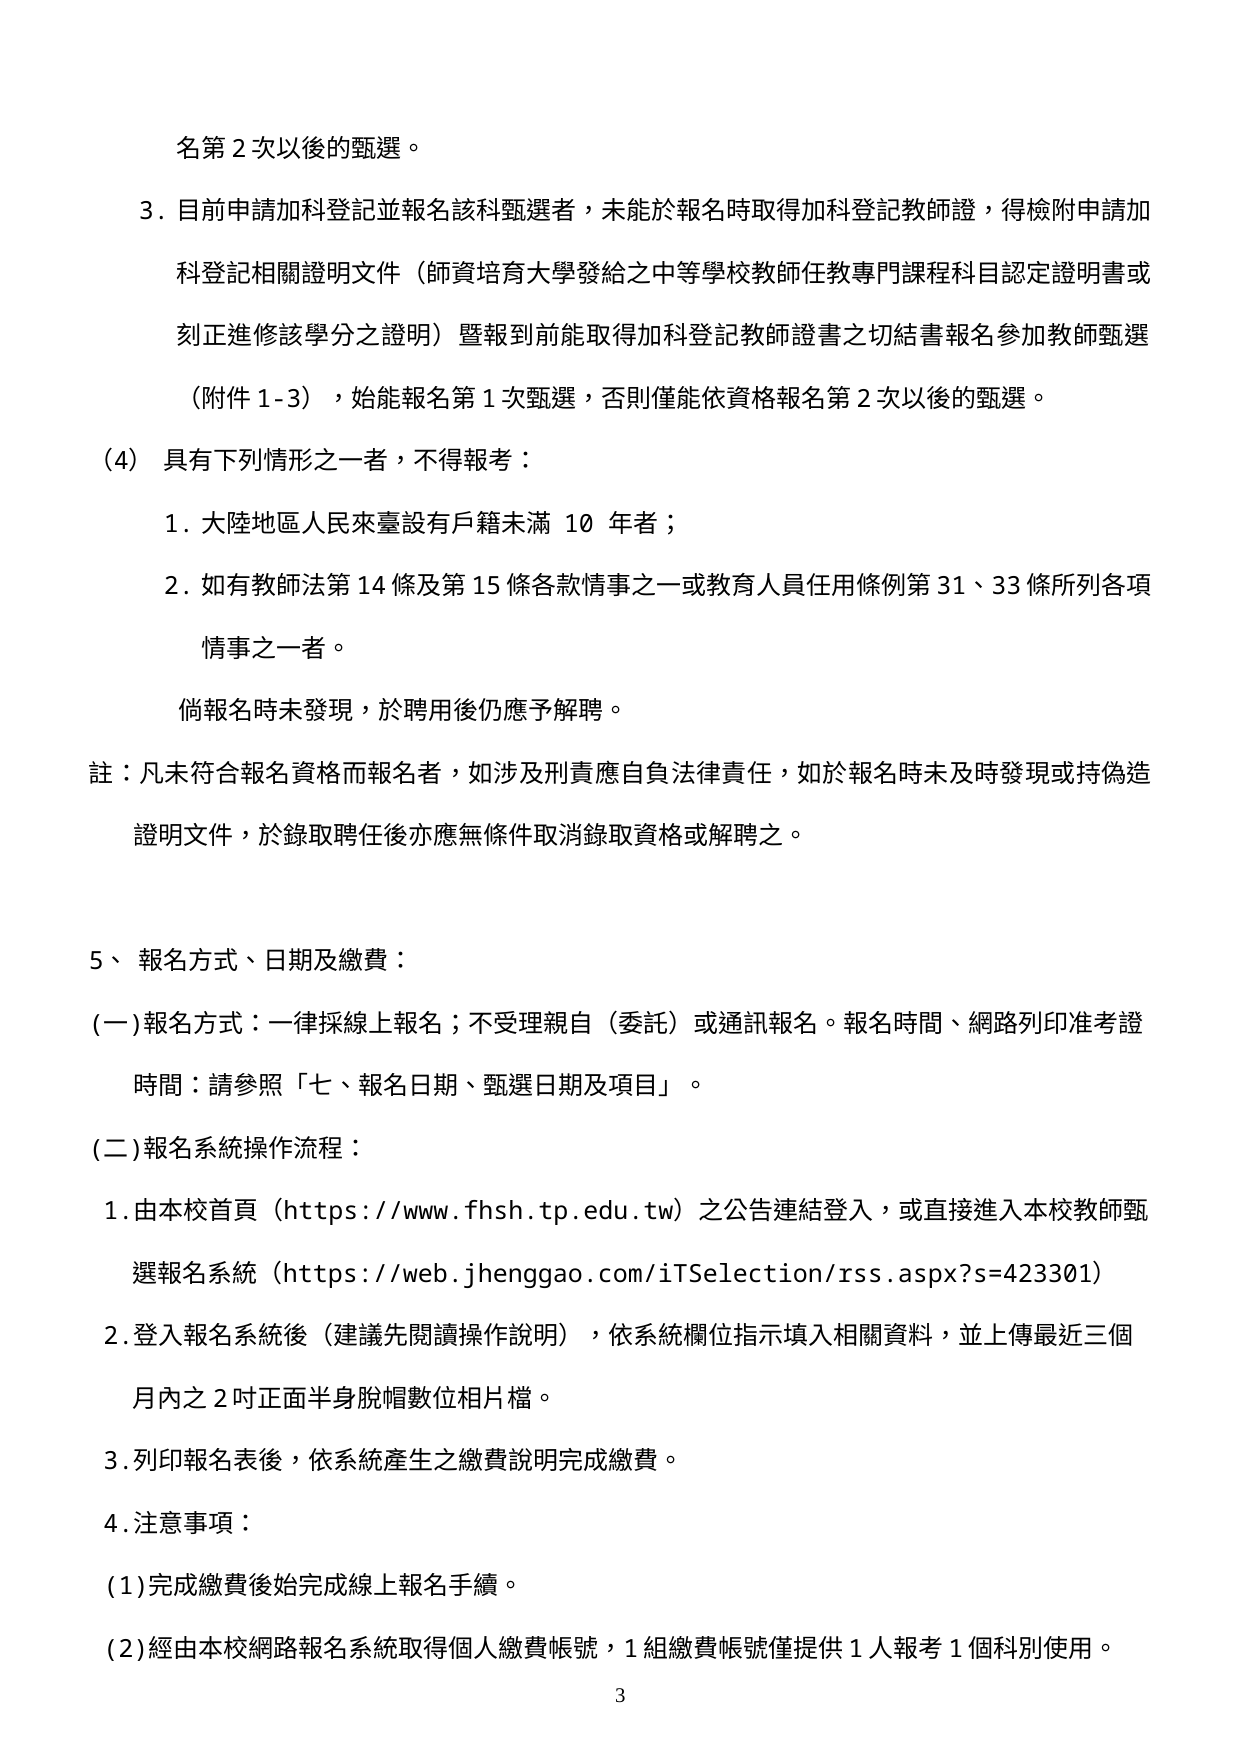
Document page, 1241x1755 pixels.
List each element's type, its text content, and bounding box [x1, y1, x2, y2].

list 目前申請加科登記並報名該科甄選者，未能於報名時取得加科登記教師證，得檢附申請加科登記相關證明文件（師資培育大學發給之中等學校教師任教專門課程科目認定證明書或刻正進修該學分之證明）暨報到前能取得加科登記教師證書之切結書報名參加教師甄選（附件1-3），始能報名第1次甄選，否則僅能依資格報名第2次以後的甄選。 [139, 167, 1152, 417]
text (一)報名方式：一律採線上報名；不受理親自（委託）或通訊報名。報名時間、網路列印准考證時間：請參照「七、報名日期、甄選日期及項目」。 [89, 980, 1152, 1105]
text 2.登入報名系統後（建議先閱讀操作說明），依系統欄位指示填入相關資料，並上傳最近三個月內之2吋正面半身脫帽數位相片檔。 [103, 1292, 1152, 1417]
text (二)報名系統操作流程： [89, 1105, 1152, 1167]
text 4.注意事項： (1)完成繳費後始完成線上報名手續。 [103, 1480, 1152, 1605]
text 1.由本校首頁（https://www.fhsh.tp.edu.tw）之公告連結登入，或直接進入本校教師甄選報名系統（https://web.jhenggao.com/iTSelection/rss.aspx?s=423301） [103, 1167, 1152, 1292]
list 具有下列情形之一者，不得報考： [89, 417, 1152, 480]
list 如有教師法第14條及第15條各款情事之一或教育人員任用條例第31、33條所列各項情事之一者。 [164, 542, 1152, 667]
text (2)經由本校網路報名系統取得個人繳費帳號，1組繳費帳號僅提供1人報考1個科別使用。 [103, 1605, 1152, 1667]
list 大陸地區人民來臺設有戶籍未滿 10 年者； [164, 480, 1152, 542]
list 報名方式、日期及繳費： [89, 917, 1152, 980]
text 註：凡未符合報名資格而報名者，如涉及刑責應自負法律責任，如於報名時未及時發現或持偽造證明文件，於錄取聘任後亦應無條件取消錄取資格或解聘之。 [89, 730, 1152, 855]
list 名第2次以後的甄選。 [139, 105, 1152, 167]
text 3.列印報名表後，依系統產生之繳費說明完成繳費。 [103, 1417, 1152, 1480]
text 倘報名時未發現，於聘用後仍應予解聘。 [89, 667, 1152, 730]
